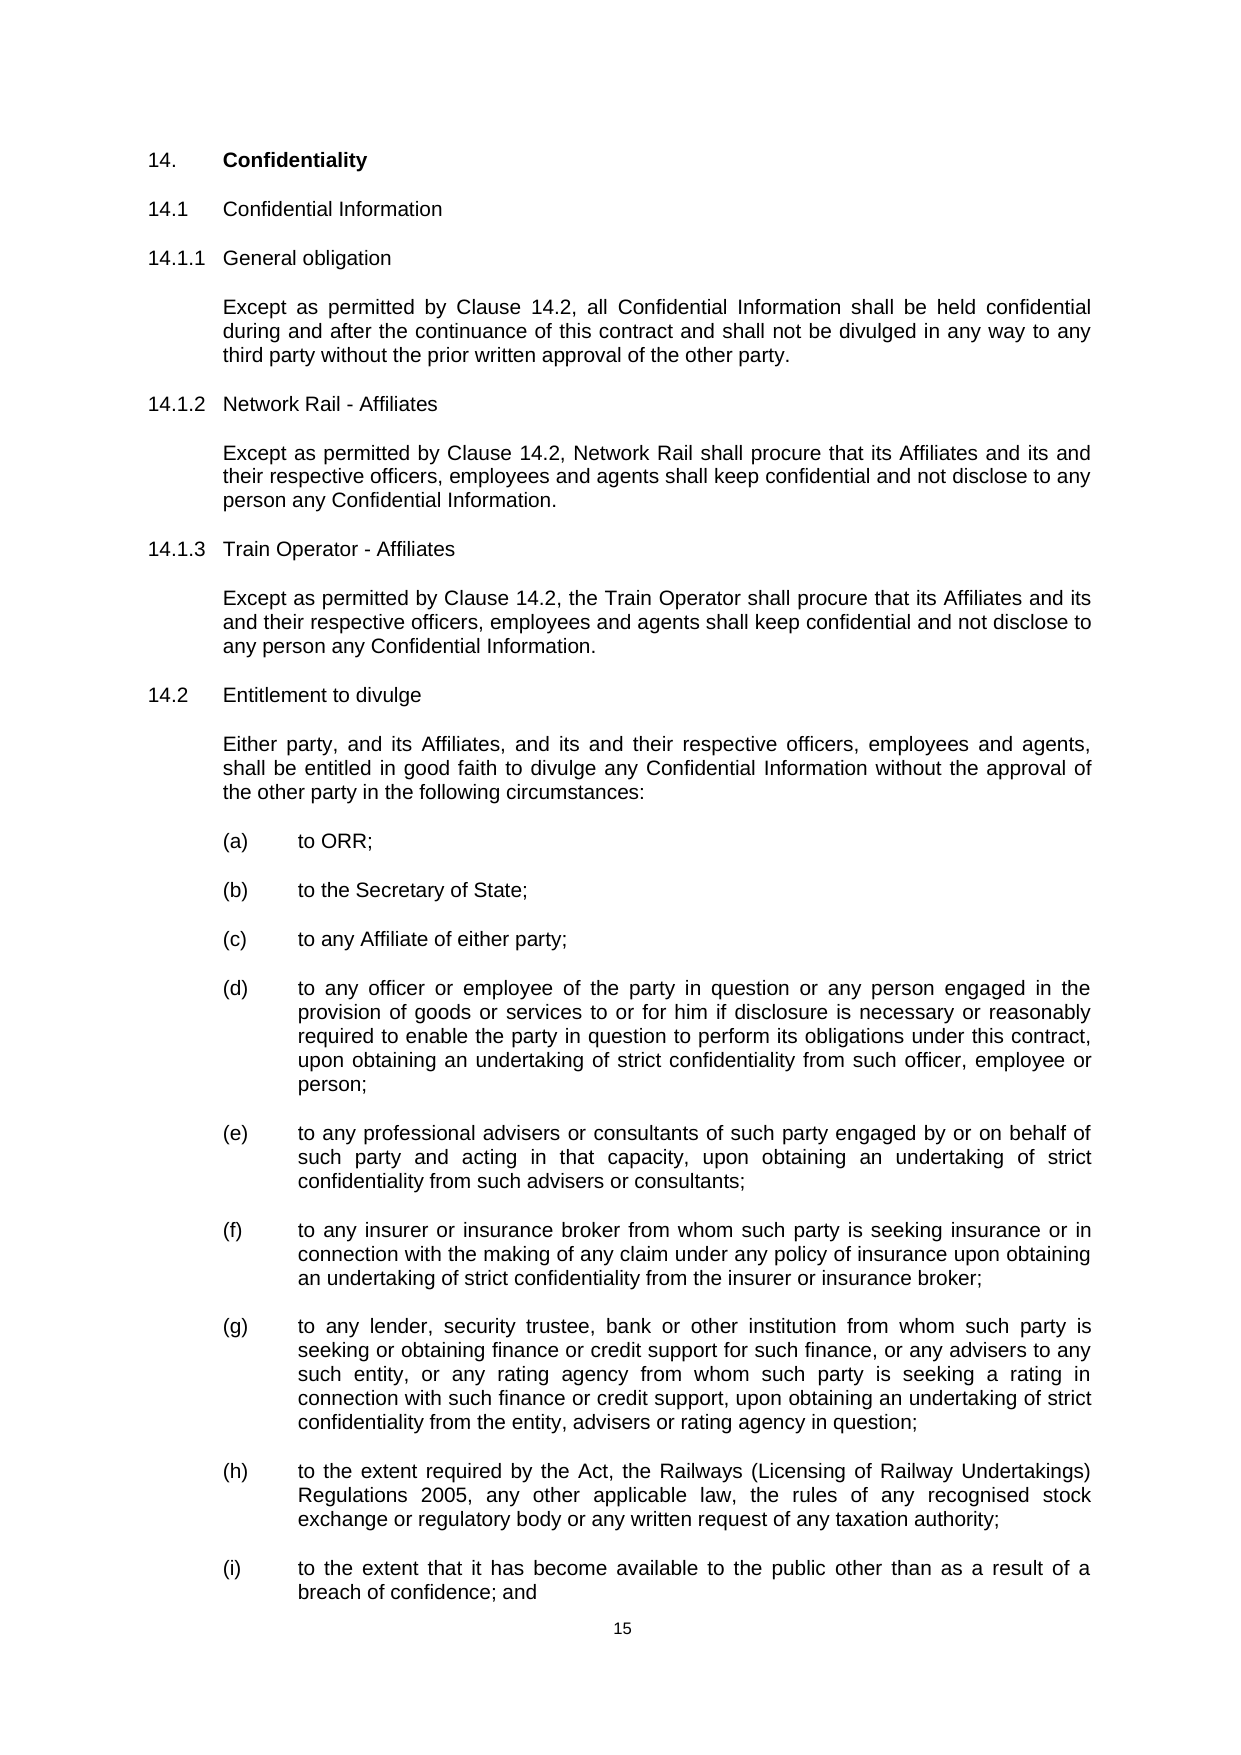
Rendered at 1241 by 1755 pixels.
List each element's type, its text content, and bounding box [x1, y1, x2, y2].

subtitle to any Affiliate of either party; [223, 927, 1093, 951]
subtitle Confidentiality [148, 148, 1093, 172]
subtitle General obligation [148, 246, 1093, 269]
subtitle Entitlement to divulge [148, 683, 1093, 707]
text Either party, and its Affiliates, and its and their respective officers, employees and agents, shall be entitled in good faith to divulge any Confidential Information without the approval of the other party in the following circumstances: [223, 732, 1093, 804]
subtitle to ORR; [223, 829, 1093, 853]
text Except as permitted by Clause 14.2, the Train Operator shall procure that its Affiliates and its and their respective officers, employees and agents shall keep confidential and not disclose to any person any Confidential Information. [223, 586, 1093, 658]
subtitle to any officer or employee of the party in question or any person engaged in the provision of goods or services to or for him if disclosure is necessary or reasonably required to enable the party in question to perform its obligations under this contract, upon obtaining an undertaking of strict confidentiality from such officer, employee or person; [223, 976, 1093, 1096]
subtitle to the Secretary of State; [223, 878, 1093, 902]
subtitle Confidential Information [148, 197, 1093, 221]
text Except as permitted by Clause 14.2, Network Rail shall procure that its Affiliates and its and their respective officers, employees and agents shall keep confidential and not disclose to any person any Confidential Information. [223, 440, 1093, 512]
subtitle to any insurer or insurance broker from whom such party is seeking insurance or in connection with the making of any claim under any policy of insurance upon obtaining an undertaking of strict confidentiality from the insurer or insurance broker; [223, 1217, 1093, 1289]
subtitle Train Operator - Affiliates [148, 537, 1093, 561]
subtitle Network Rail - Affiliates [148, 391, 1093, 415]
text Except as permitted by Clause 14.2, all Confidential Information shall be held confidential during and after the continuance of this contract and shall not be divulged in any way to any third party without the prior written approval of the other party. [223, 294, 1093, 366]
subtitle to the extent that it has become available to the public other than as a result of a breach of confidence; and [223, 1556, 1093, 1604]
subtitle to the extent required by the Act, the Railways (Licensing of Railway Undertakings) Regulations 2005, any other applicable law, the rules of any recognised stock exchange or regulatory body or any written request of any taxation authority; [223, 1459, 1093, 1531]
subtitle to any professional advisers or consultants of such party engaged by or on behalf of such party and acting in that capacity, upon obtaining an undertaking of strict confidentiality from such advisers or consultants; [223, 1121, 1093, 1192]
subtitle to any lender, security trustee, bank or other institution from whom such party is seeking or obtaining finance or credit support for such finance, or any advisers to any such entity, or any rating agency from whom such party is seeking a rating in connection with such finance or credit support, upon obtaining an undertaking of strict confidentiality from the entity, advisers or rating agency in question; [223, 1314, 1093, 1434]
